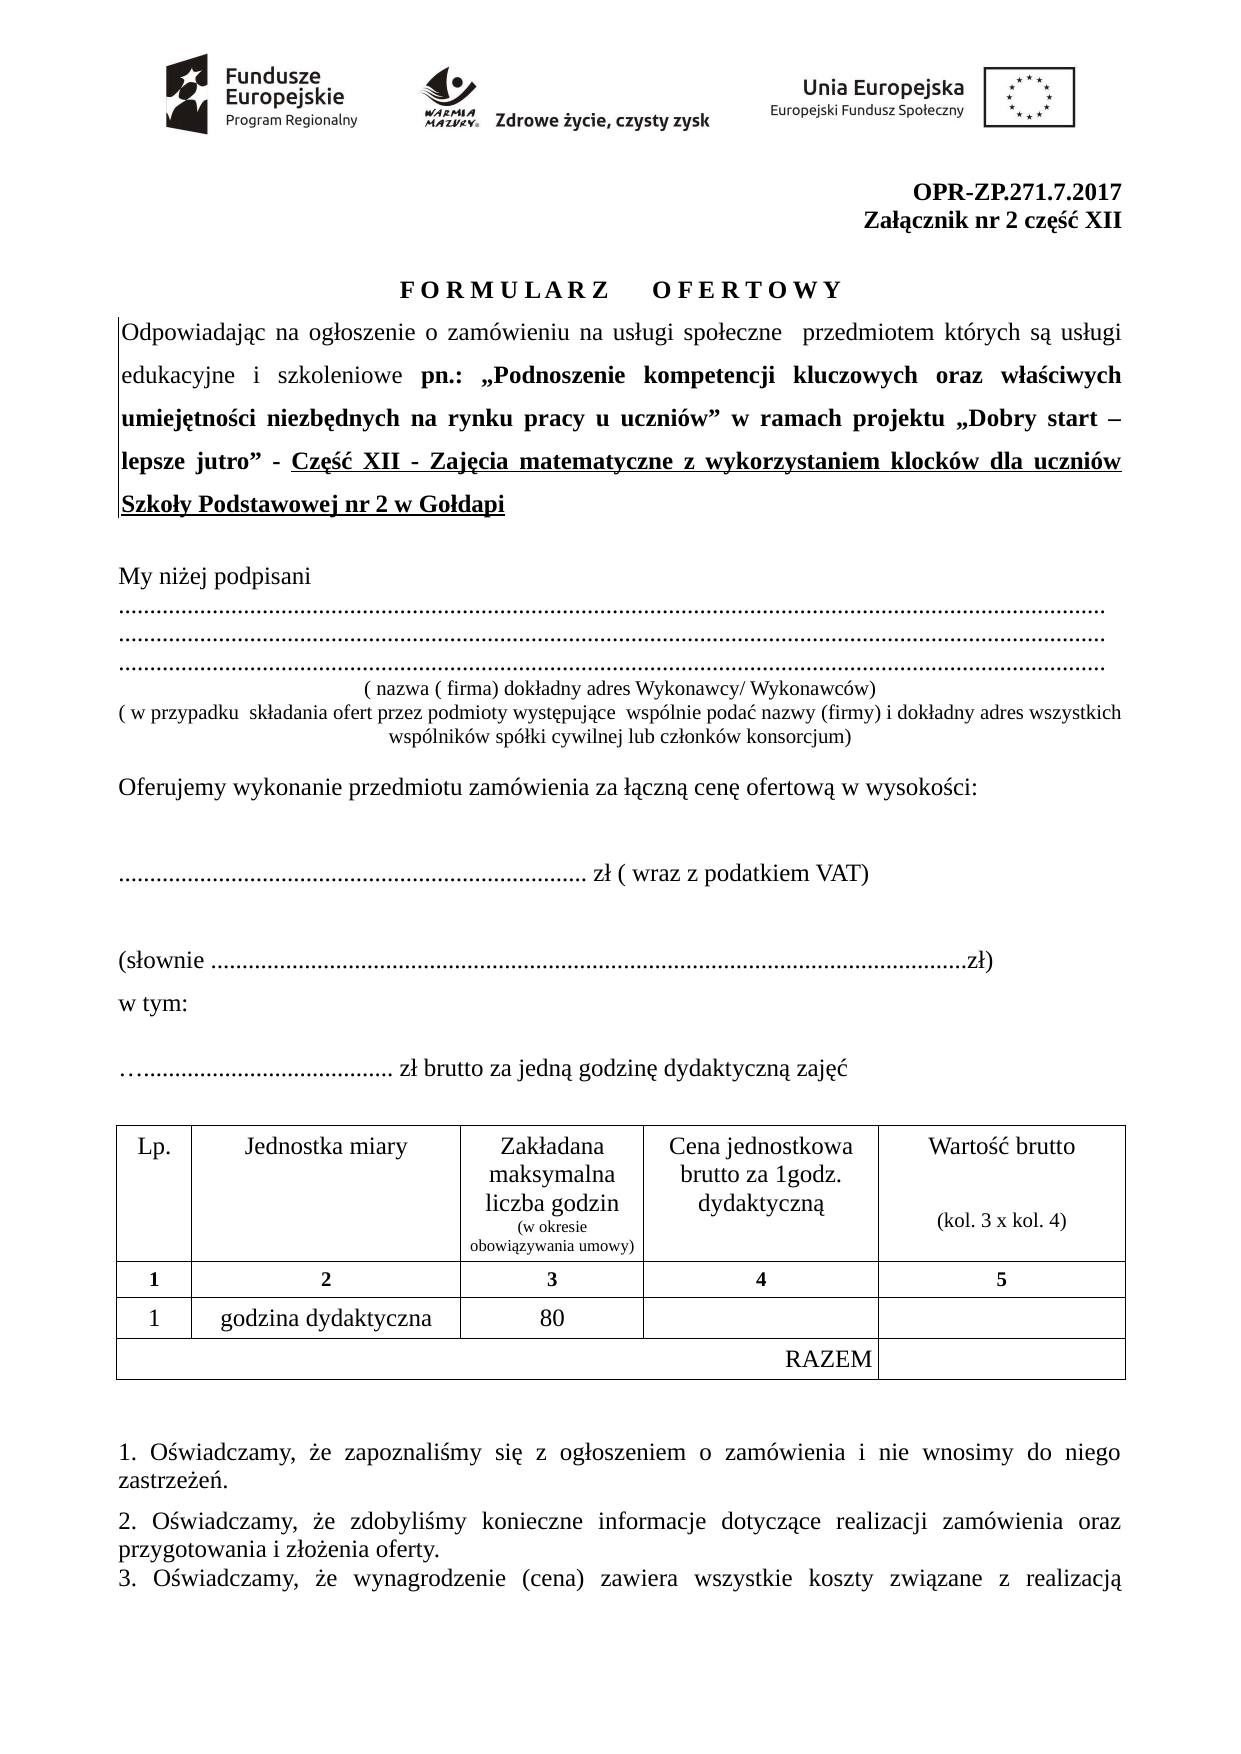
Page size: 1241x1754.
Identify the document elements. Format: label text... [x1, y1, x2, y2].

text .............................................................................................................................................................. [118, 647, 1122, 676]
table_header Jednostka miary [192, 1126, 460, 1261]
table_cell godzina dydaktyczna [192, 1298, 460, 1338]
table_cell 1 [117, 1298, 191, 1338]
table_cell RAZEM [117, 1339, 878, 1378]
text 3. Oświadczamy, że wynagrodzenie (cena) zawiera wszystkie koszty związane z realizacją [118, 1563, 1122, 1592]
text (słownie .........................................................................................................................zł) [118, 945, 1122, 973]
table_header Zakładana maksymalna liczba godzin (w okresie obowiązywania umowy) [461, 1126, 643, 1261]
table_cell [879, 1298, 1125, 1338]
table_cell 80 [461, 1298, 643, 1338]
text .............................................................................................................................................................. [118, 590, 1122, 618]
text .............................................................................................................................................................. [118, 618, 1122, 647]
table_cell [644, 1298, 878, 1338]
table_cell 3 [461, 1262, 643, 1297]
text My niżej podpisani [118, 561, 1122, 590]
table_cell 2 [192, 1262, 460, 1297]
table_cell 5 [879, 1262, 1125, 1297]
text 2. Oświadczamy, że zdobyliśmy konieczne informacje dotyczące realizacji zamówienia oraz przygotowania i złożenia oferty. [118, 1506, 1122, 1563]
subtitle Odpowiadając na ogłoszenie o zamówieniu na usługi społeczne przedmiotem których są usługi edukacyjne i szkoleniowe pn.: „Podnoszenie kompetencji kluczowych oraz właściwych umiejętności niezbędnych na rynku pracy u uczniów” w ramach projektu „Dobry start – lepsze jutro” - Część XII - Zajęcia matematyczne z wykorzystaniem klocków dla uczniów Szkoły Podstawowej nr 2 w Gołdapi [119, 317, 1122, 518]
table_cell 4 [644, 1262, 878, 1297]
text ( w przypadku składania ofert przez podmioty występujące wspólnie podać nazwy (firmy) i dokładny adres wszystkich wspólników spółki cywilnej lub członków konsorcjum) [118, 700, 1122, 748]
text F O R M U L A R Z O F E R T O W Y [118, 275, 1122, 304]
table_header Lp. [117, 1126, 191, 1261]
text Oferujemy wykonanie przedmiotu zamówienia za łączną cenę ofertową w wysokości: [118, 772, 1122, 801]
table_cell [879, 1339, 1125, 1378]
table_header Wartość brutto (kol. 3 x kol. 4) [879, 1126, 1125, 1261]
text ........................................................................... zł ( wraz z podatkiem VAT) [118, 858, 1122, 887]
text w tym: [118, 988, 1122, 1017]
text ( nazwa ( firma) dokładny adres Wykonawcy/ Wykonawców) [118, 676, 1122, 700]
text Załącznik nr 2 część XII [118, 205, 1122, 234]
table_cell 1 [117, 1262, 191, 1297]
table_header Cena jednostkowa brutto za 1godz. dydaktyczną [644, 1126, 878, 1261]
text 1. Oświadczamy, że zapoznaliśmy się z ogłoszeniem o zamówienia i nie wnosimy do niego zastrzeżeń. [118, 1437, 1122, 1494]
text …........................................ zł brutto za jedną godzinę dydaktyczną zajęć [118, 1053, 1122, 1081]
text OPR-ZP.271.7.2017 [118, 177, 1122, 205]
